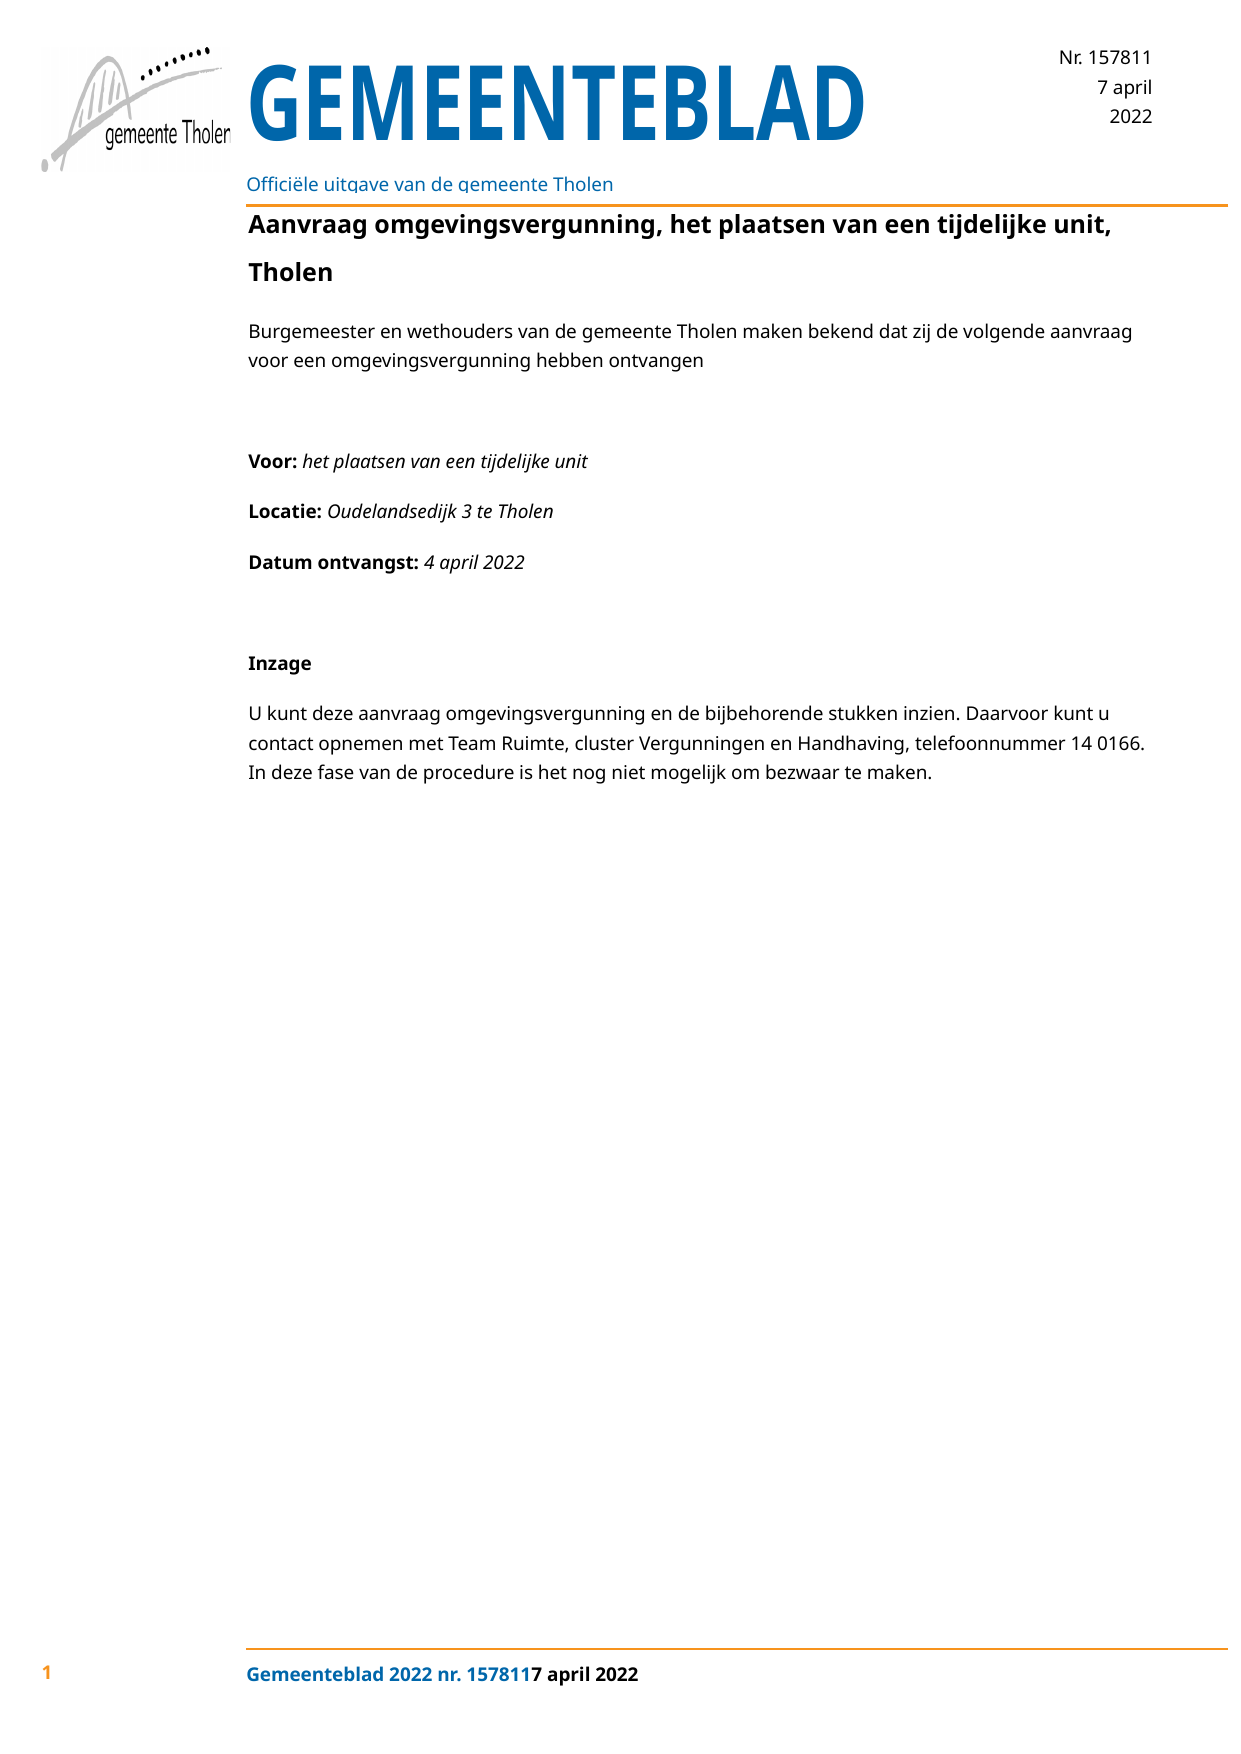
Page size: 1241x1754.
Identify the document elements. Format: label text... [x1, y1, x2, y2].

text Voor: het plaatsen van een tijdelijke unit [248, 448, 1152, 474]
text Burgemeester en wethouders van de gemeente Tholen maken bekend dat zij de volgende aanvraag voor een omgevingsvergunning hebben ontvangen [248, 318, 1152, 373]
text Inzage [248, 650, 1152, 676]
text U kunt deze aanvraag omgevingsvergunning en de bijbehorende stukken inzien. Daarvoor kunt u contact opnemen met Team Ruimte, cluster Vergunningen en Handhaving, telefoonnummer 14 0166. In deze fase van de procedure is het nog niet mogelijk om bezwaar te maken. [248, 700, 1152, 785]
text Aanvraag omgevingsvergunning, het plaatsen van een tijdelijke unit, Tholen [248, 207, 1152, 288]
text Locatie: Oudelandsedijk 3 te Tholen [248, 499, 1152, 524]
text Datum ontvangst: 4 april 2022 [248, 549, 1152, 575]
picture [41, 47, 231, 172]
